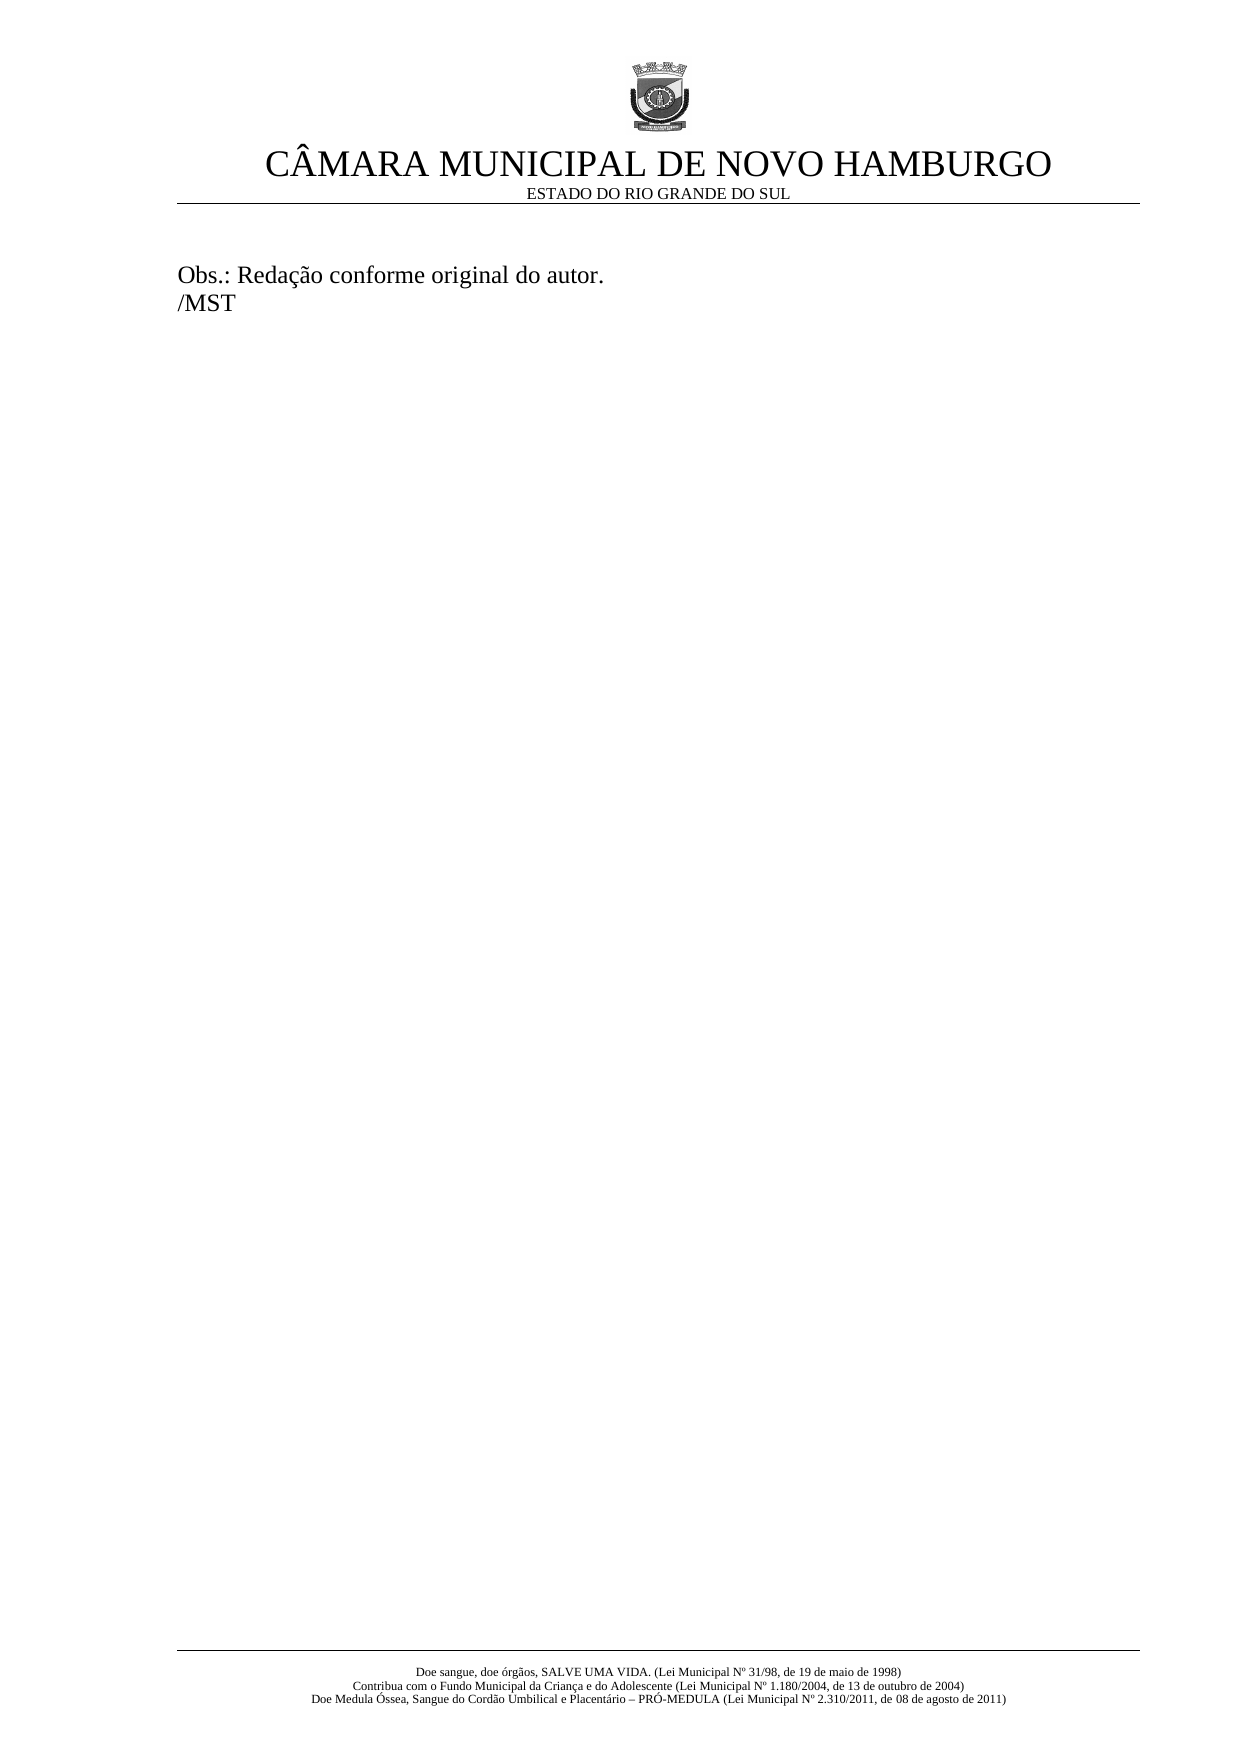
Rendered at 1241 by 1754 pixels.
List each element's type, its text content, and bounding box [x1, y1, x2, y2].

text Obs.: Redação conforme original do autor. [177, 261, 1140, 289]
text /MST [177, 289, 1140, 317]
